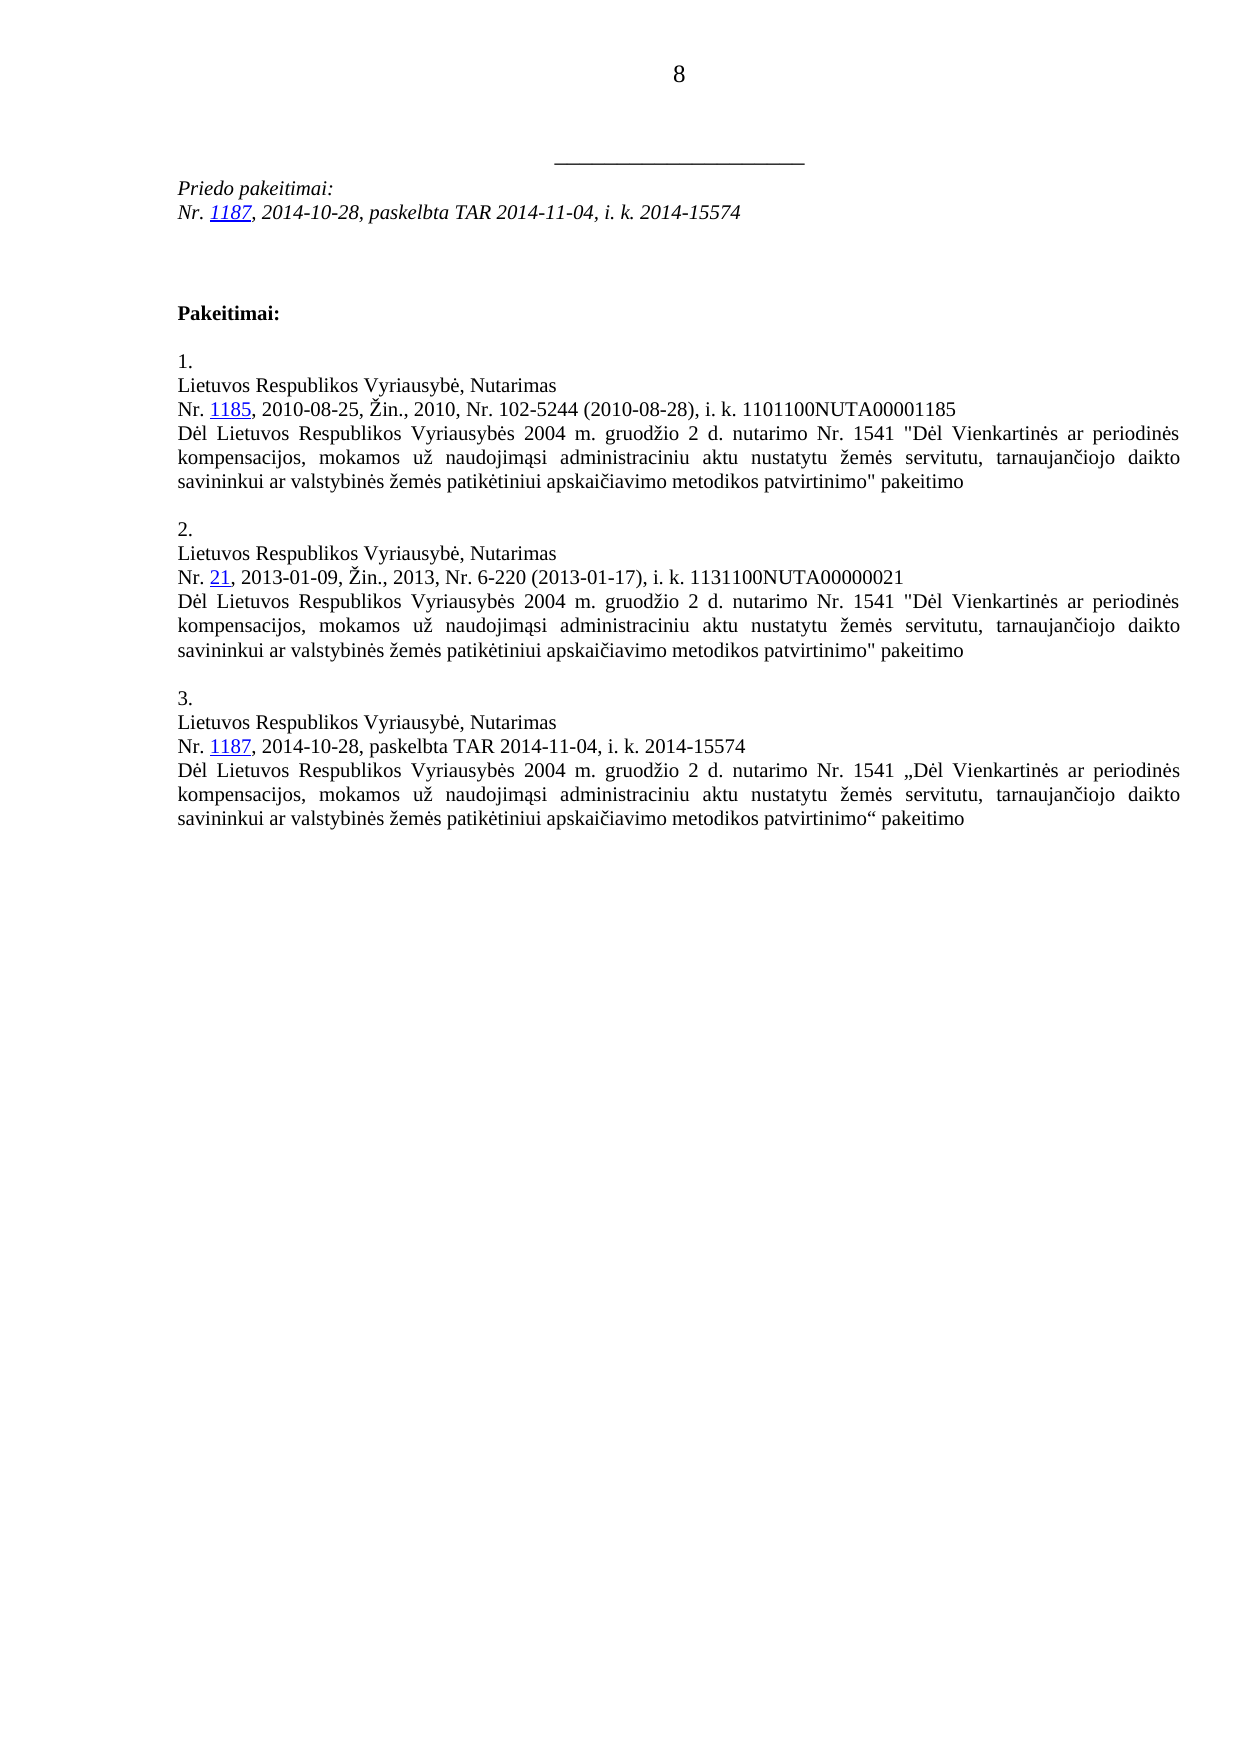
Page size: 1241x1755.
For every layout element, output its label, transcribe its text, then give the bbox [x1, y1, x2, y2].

text 1. [177, 349, 1181, 373]
text Lietuvos Respublikos Vyriausybė, Nutarimas [177, 710, 1181, 734]
text Dėl Lietuvos Respublikos Vyriausybės 2004 m. gruodžio 2 d. nutarimo Nr. 1541 "Dėl Vienkartinės ar periodinės kompensacijos, mokamos už naudojimąsi administraciniu aktu nustatytu žemės servitutu, tarnaujančiojo daikto savininkui ar valstybinės žemės patikėtiniui apskaičiavimo metodikos patvirtinimo" pakeitimo [177, 421, 1181, 493]
text Dėl Lietuvos Respublikos Vyriausybės 2004 m. gruodžio 2 d. nutarimo Nr. 1541 „Dėl Vienkartinės ar periodinės kompensacijos, mokamos už naudojimąsi administraciniu aktu nustatytu žemės servitutu, tarnaujančiojo daikto savininkui ar valstybinės žemės patikėtiniui apskaičiavimo metodikos patvirtinimo“ pakeitimo [177, 758, 1181, 830]
text Nr. 1187, 2014-10-28, paskelbta TAR 2014-11-04, i. k. 2014-15574 [177, 200, 1181, 224]
text Nr. 1185, 2010-08-25, Žin., 2010, Nr. 102-5244 (2010-08-28), i. k. 1101100NUTA00001185 [177, 397, 1181, 421]
text –––––––––––––––––––– [177, 147, 1181, 176]
text 2. [177, 517, 1181, 541]
text 3. [177, 686, 1181, 710]
text Priedo pakeitimai: [177, 176, 1181, 200]
text Nr. 21, 2013-01-09, Žin., 2013, Nr. 6-220 (2013-01-17), i. k. 1131100NUTA00000021 [177, 565, 1181, 589]
text Lietuvos Respublikos Vyriausybė, Nutarimas [177, 541, 1181, 565]
text Dėl Lietuvos Respublikos Vyriausybės 2004 m. gruodžio 2 d. nutarimo Nr. 1541 "Dėl Vienkartinės ar periodinės kompensacijos, mokamos už naudojimąsi administraciniu aktu nustatytu žemės servitutu, tarnaujančiojo daikto savininkui ar valstybinės žemės patikėtiniui apskaičiavimo metodikos patvirtinimo" pakeitimo [177, 589, 1181, 662]
text Nr. 1187, 2014-10-28, paskelbta TAR 2014-11-04, i. k. 2014-15574 [177, 734, 1181, 758]
text Pakeitimai: [177, 301, 1181, 325]
text Lietuvos Respublikos Vyriausybė, Nutarimas [177, 373, 1181, 397]
